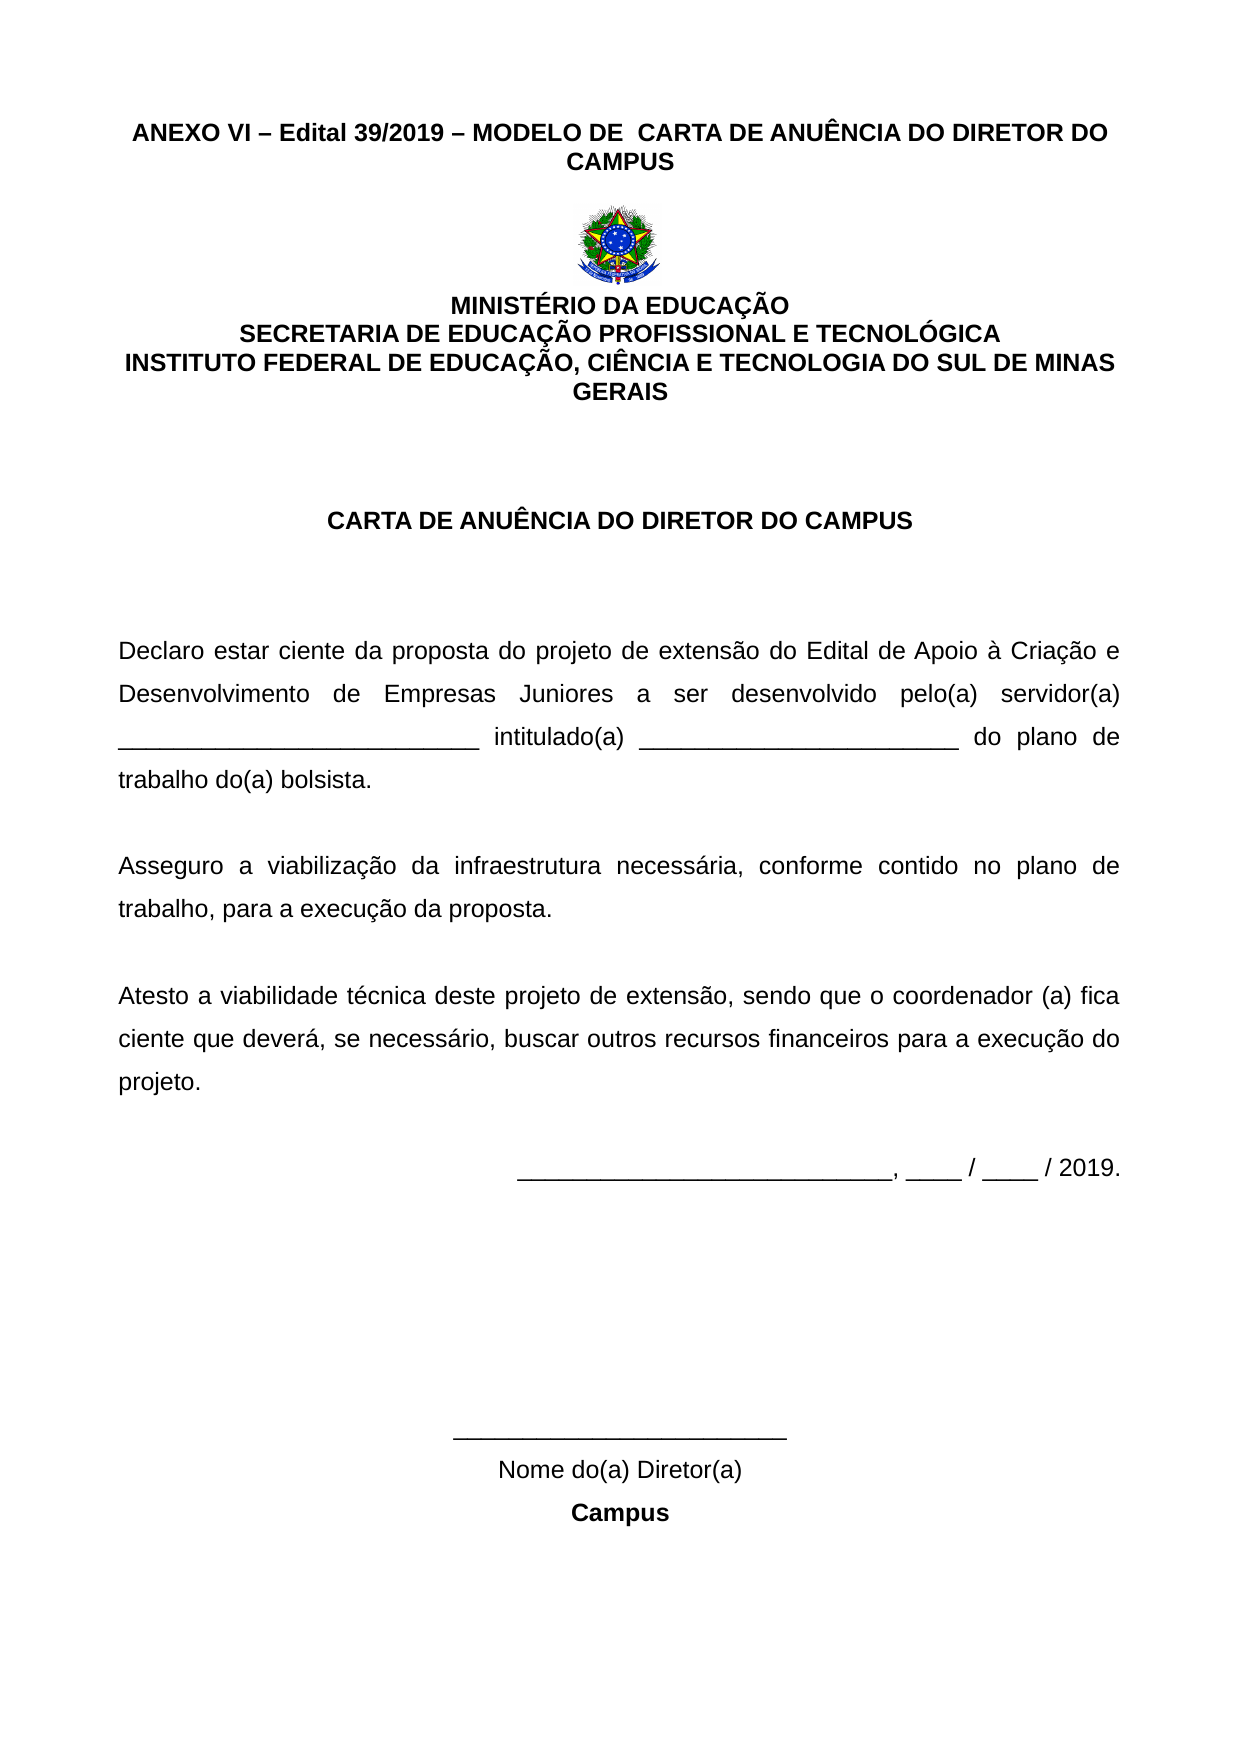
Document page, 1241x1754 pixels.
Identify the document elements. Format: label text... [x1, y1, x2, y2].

subtitle INSTITUTO FEDERAL DE EDUCAÇÃO, CIÊNCIA E TECNOLOGIA DO SUL DE MINAS GERAIS [118, 348, 1122, 406]
text Atesto a viabilidade técnica deste projeto de extensão, sendo que o coordenador (a) fica ciente que deverá, se necessário, buscar outros recursos financeiros para a execução do projeto. [118, 981, 1122, 1096]
text MINISTÉRIO DA EDUCAÇÃO [118, 291, 1122, 319]
text Nome do(a) Diretor(a) [118, 1455, 1122, 1484]
text ________________________ [118, 1412, 1122, 1441]
text CARTA DE ANUÊNCIA DO DIRETOR DO CAMPUS [118, 506, 1122, 535]
text Asseguro a viabilização da infraestrutura necessária, conforme contido no plano de trabalho, para a execução da proposta. [118, 851, 1122, 923]
text ___________________________, ____ / ____ / 2019. [118, 1153, 1122, 1182]
text Declaro estar ciente da proposta do projeto de extensão do Edital de Apoio à Criação e Desenvolvimento de Empresas Juniores a ser desenvolvido pelo(a) servidor(a) __________________________ intitulado(a) _______________________ do plano de trabalho do(a) bolsista. [118, 636, 1122, 794]
text ANEXO VI – Edital 39/2019 – MODELO DE CARTA DE ANUÊNCIA DO DIRETOR DO CAMPUS [118, 118, 1122, 176]
text Campus [118, 1498, 1122, 1527]
text SECRETARIA DE EDUCAÇÃO PROFISSIONAL E TECNOLÓGICA [118, 319, 1122, 348]
